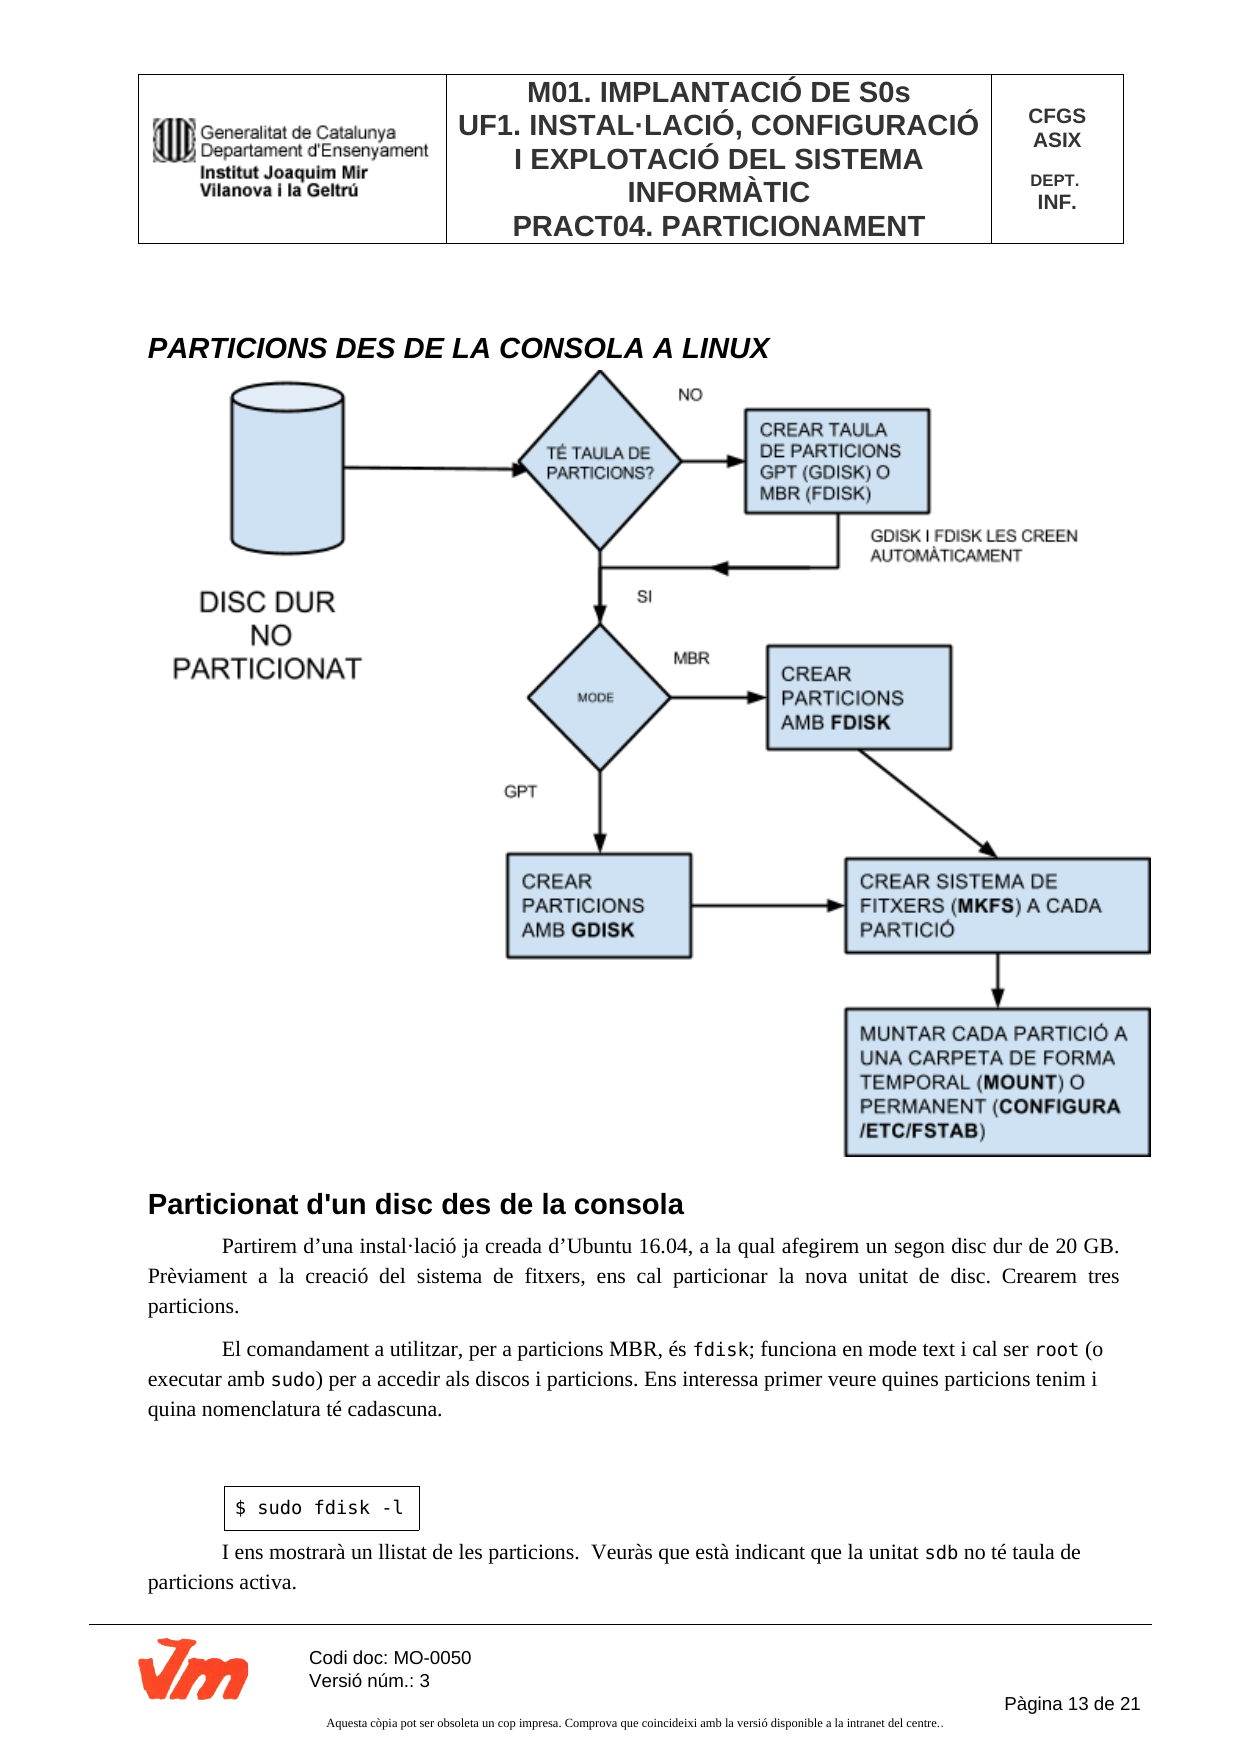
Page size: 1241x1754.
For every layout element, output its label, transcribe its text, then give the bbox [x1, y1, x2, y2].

text Partirem d’una instal·lació ja creada d’Ubuntu 16.04, a la qual afegirem un segon disc dur de 20 GB. Prèviament a la creació del sistema de fitxers, ens cal particionar la nova unitat de disc. Crearem tres particions. [148, 1233, 1122, 1318]
table_header $ sudo fdisk -l [225, 1487, 419, 1530]
text I ens mostrarà un llistat de les particions. Veuràs que està indicant que la unitat sdb no té taula de particions activa. [148, 1539, 1122, 1594]
text El comandament a utilitzar, per a particions MBR, és fdisk; funciona en mode text i cal ser root (o executar amb sudo) per a accedir als discos i particions. Ens interessa primer veure quines particions tenim i quina nomenclatura té cadascuna. [148, 1336, 1122, 1421]
picture [138, 1638, 249, 1700]
picture [147, 370, 1151, 1157]
subtitle PARTICIONS DES DE LA CONSOLA A LINUX [148, 331, 1122, 364]
subtitle Particionat d'un disc des de la consola [148, 1187, 1122, 1220]
picture [146, 111, 440, 207]
